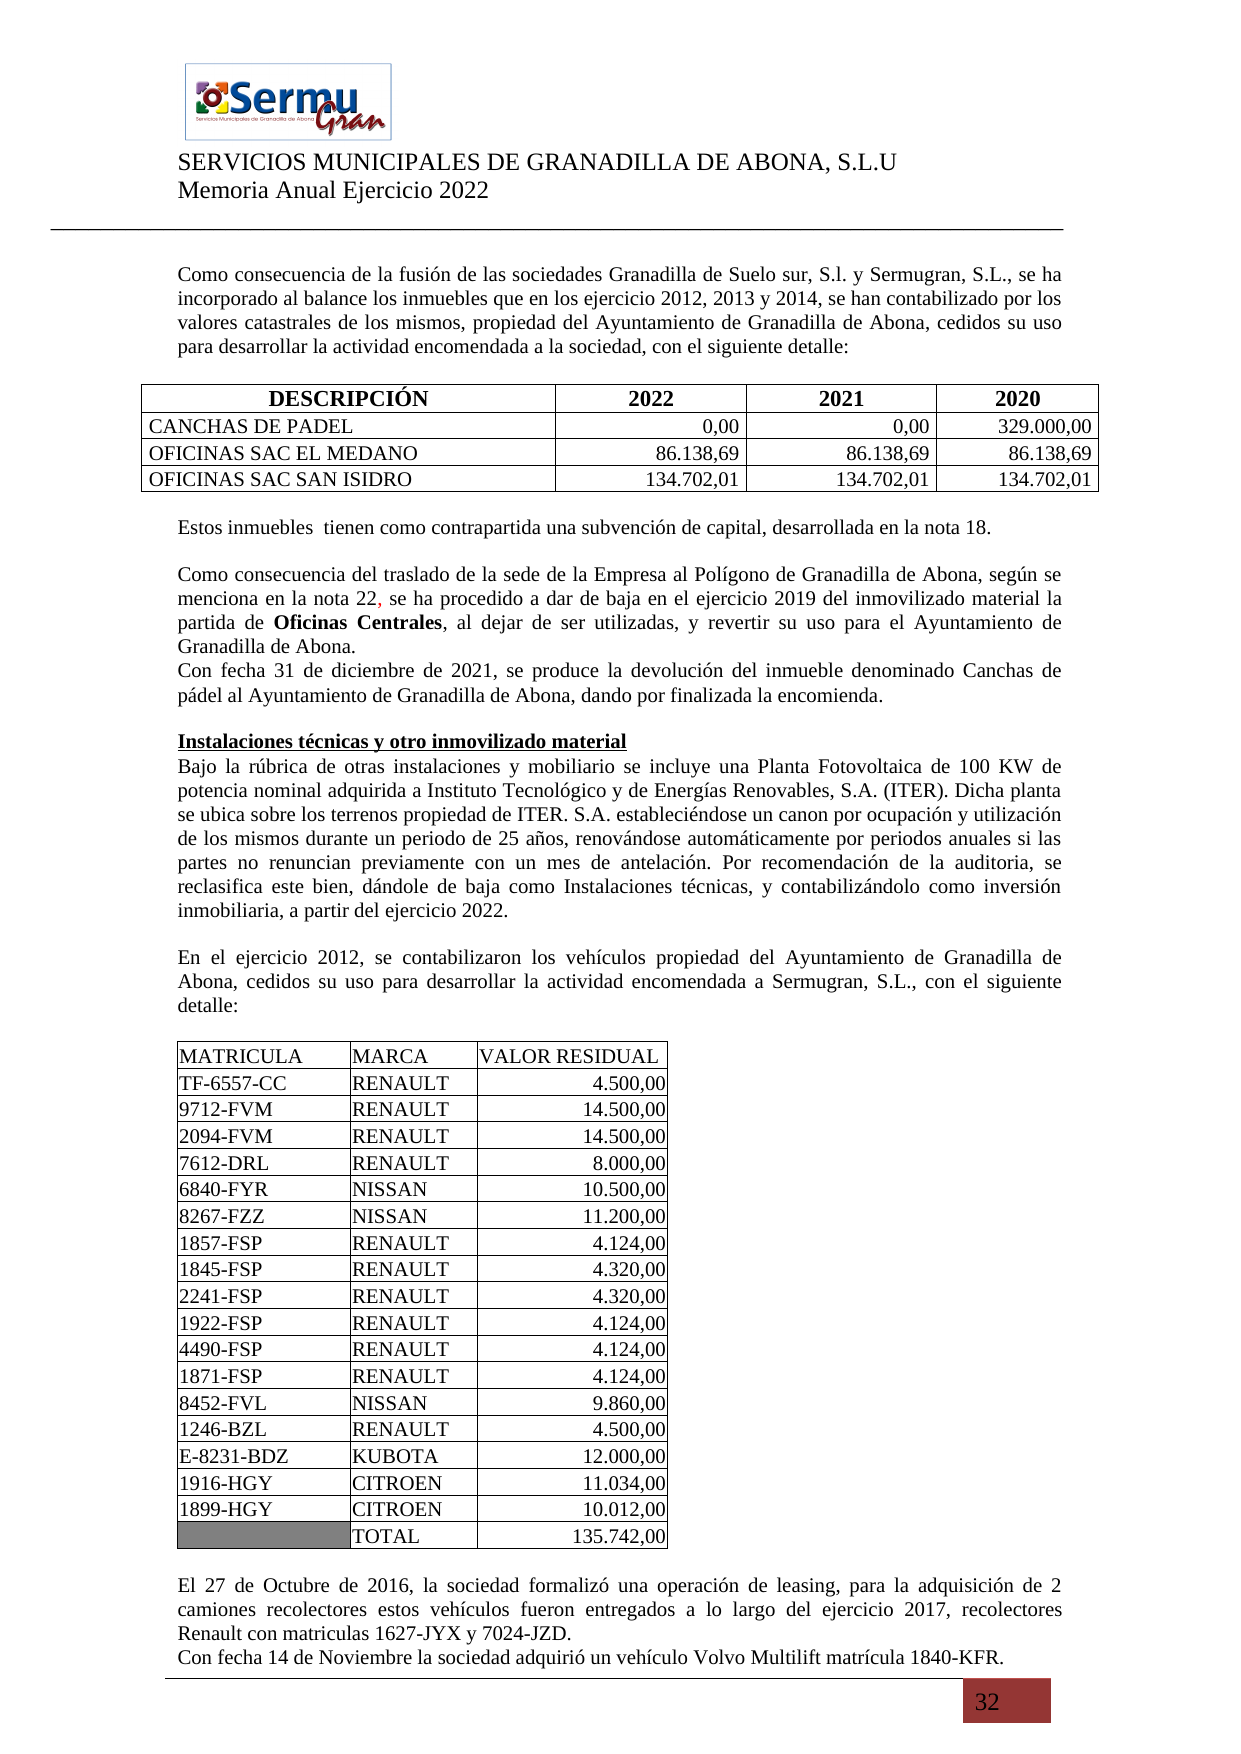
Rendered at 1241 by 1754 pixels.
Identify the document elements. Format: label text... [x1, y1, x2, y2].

table_cell OFICINAS SAC EL MEDANO [142, 439, 555, 465]
table_cell 1871-FSP [178, 1362, 350, 1388]
table_cell CITROEN [351, 1469, 477, 1494]
text Bajo la rúbrica de otras instalaciones y mobiliario se incluye una Planta Fotovoltaica de 100 KW de potencia nominal adquirida a Instituto Tecnológico y de Energías Renovables, S.A. (ITER). Dicha planta se ubica sobre los terrenos propiedad de ITER. S.A. estableciéndose un canon por ocupación y utilización de los mismos durante un periodo de 25 años, renovándose automáticamente por periodos anuales si las partes no renuncian previamente con un mes de antelación. Por recomendación de la auditoria, se reclasifica este bien, dándole de baja como Instalaciones técnicas, y contabilizándolo como inversión inmobiliaria, a partir del ejercicio 2022. [177, 753, 1063, 922]
table_cell 86.138,69 [556, 439, 746, 465]
table_cell NISSAN [351, 1176, 477, 1201]
table_cell 1922-FSP [178, 1309, 350, 1334]
table_cell [178, 1522, 350, 1548]
table_header VALOR RESIDUAL [478, 1042, 667, 1068]
table_cell RENAULT [351, 1122, 477, 1148]
table_cell 8452-FVL [178, 1389, 350, 1414]
table_cell 4.124,00 [478, 1309, 667, 1334]
table_cell 10.500,00 [478, 1176, 667, 1201]
table_cell RENAULT [351, 1096, 477, 1121]
table_cell RENAULT [351, 1416, 477, 1441]
table_cell 86.138,69 [937, 439, 1098, 465]
table_cell RENAULT [351, 1309, 477, 1334]
table_cell 1246-BZL [178, 1416, 350, 1441]
table_header MATRICULA [178, 1042, 350, 1068]
table_cell CITROEN [351, 1496, 477, 1521]
table_cell 4.124,00 [478, 1336, 667, 1361]
table_cell 4490-FSP [178, 1336, 350, 1361]
table_cell 1899-HGY [178, 1496, 350, 1521]
table_header 2020 [937, 385, 1098, 412]
text En el ejercicio 2012, se contabilizaron los vehículos propiedad del Ayuntamiento de Granadilla de Abona, cedidos su uso para desarrollar la actividad encomendada a Sermugran, S.L., con el siguiente detalle: [177, 945, 1063, 1017]
table_cell NISSAN [351, 1202, 477, 1228]
table_header MARCA [351, 1042, 477, 1068]
table_cell 11.200,00 [478, 1202, 667, 1228]
table_header 2021 [747, 385, 936, 412]
table_cell OFICINAS SAC SAN ISIDRO [142, 466, 555, 491]
table_cell TF-6557-CC [178, 1069, 350, 1094]
table_cell 134.702,01 [556, 466, 746, 491]
table_cell 4.320,00 [478, 1256, 667, 1281]
table_cell 11.034,00 [478, 1469, 667, 1494]
table_cell RENAULT [351, 1336, 477, 1361]
table_cell 1916-HGY [178, 1469, 350, 1494]
table_cell 6840-FYR [178, 1176, 350, 1201]
table_cell NISSAN [351, 1389, 477, 1414]
text Instalaciones técnicas y otro inmovilizado material [177, 729, 1063, 753]
picture [177, 59, 399, 147]
text El 27 de Octubre de 2016, la sociedad formalizó una operación de leasing, para la adquisición de 2 camiones recolectores estos vehículos fueron entregados a lo largo del ejercicio 2017, recolectores Renault con matriculas 1627-JYX y 7024-JZD. [177, 1573, 1063, 1645]
table_cell 135.742,00 [478, 1522, 667, 1548]
table_cell KUBOTA [351, 1442, 477, 1468]
table_cell RENAULT [351, 1149, 477, 1174]
table_cell 14.500,00 [478, 1096, 667, 1121]
table_cell 2094-FVM [178, 1122, 350, 1148]
text Estos inmuebles tienen como contrapartida una subvención de capital, desarrollada en la nota 18. [177, 515, 1063, 539]
table_cell E-8231-BDZ [178, 1442, 350, 1468]
table_cell 0,00 [556, 413, 746, 438]
table_cell 134.702,01 [937, 466, 1098, 491]
text Como consecuencia del traslado de la sede de la Empresa al Polígono de Granadilla de Abona, según se menciona en la nota 22, se ha procedido a dar de baja en el ejercicio 2019 del inmovilizado material la partida de Oficinas Centrales, al dejar de ser utilizadas, y revertir su uso para el Ayuntamiento de Granadilla de Abona. [177, 562, 1063, 658]
table_cell 10.012,00 [478, 1496, 667, 1521]
text Con fecha 31 de diciembre de 2021, se produce la devolución del inmueble denominado Canchas de pádel al Ayuntamiento de Granadilla de Abona, dando por finalizada la encomienda. [177, 658, 1063, 707]
table_cell RENAULT [351, 1256, 477, 1281]
table_cell 14.500,00 [478, 1122, 667, 1148]
table_cell RENAULT [351, 1069, 477, 1094]
table_cell 134.702,01 [747, 466, 936, 491]
table_cell 1857-FSP [178, 1229, 350, 1254]
table_cell 8.000,00 [478, 1149, 667, 1174]
table_cell 12.000,00 [478, 1442, 667, 1468]
table_cell 4.320,00 [478, 1282, 667, 1308]
table_header DESCRIPCIÓN [142, 385, 555, 412]
text Como consecuencia de la fusión de las sociedades Granadilla de Suelo sur, S.l. y Sermugran, S.L., se ha incorporado al balance los inmuebles que en los ejercicio 2012, 2013 y 2014, se han contabilizado por los valores catastrales de los mismos, propiedad del Ayuntamiento de Granadilla de Abona, cedidos su uso para desarrollar la actividad encomendada a la sociedad, con el siguiente detalle: [177, 262, 1063, 358]
table_cell 7612-DRL [178, 1149, 350, 1174]
table_cell 4.500,00 [478, 1069, 667, 1094]
table_cell 2241-FSP [178, 1282, 350, 1308]
table_cell CANCHAS DE PADEL [142, 413, 555, 438]
table_cell 4.124,00 [478, 1229, 667, 1254]
table_cell 9.860,00 [478, 1389, 667, 1414]
table_cell 1845-FSP [178, 1256, 350, 1281]
table_header 2022 [556, 385, 746, 412]
table_cell RENAULT [351, 1229, 477, 1254]
table_cell 4.124,00 [478, 1362, 667, 1388]
table_cell 9712-FVM [178, 1096, 350, 1121]
table_cell RENAULT [351, 1282, 477, 1308]
table_cell 329.000,00 [937, 413, 1098, 438]
text Con fecha 14 de Noviembre la sociedad adquirió un vehículo Volvo Multilift matrícula 1840-KFR. [177, 1645, 1063, 1669]
table_cell 4.500,00 [478, 1416, 667, 1441]
table_cell 86.138,69 [747, 439, 936, 465]
table_cell RENAULT [351, 1362, 477, 1388]
table_cell 8267-FZZ [178, 1202, 350, 1228]
table_cell 0,00 [747, 413, 936, 438]
table_cell TOTAL [351, 1522, 477, 1548]
